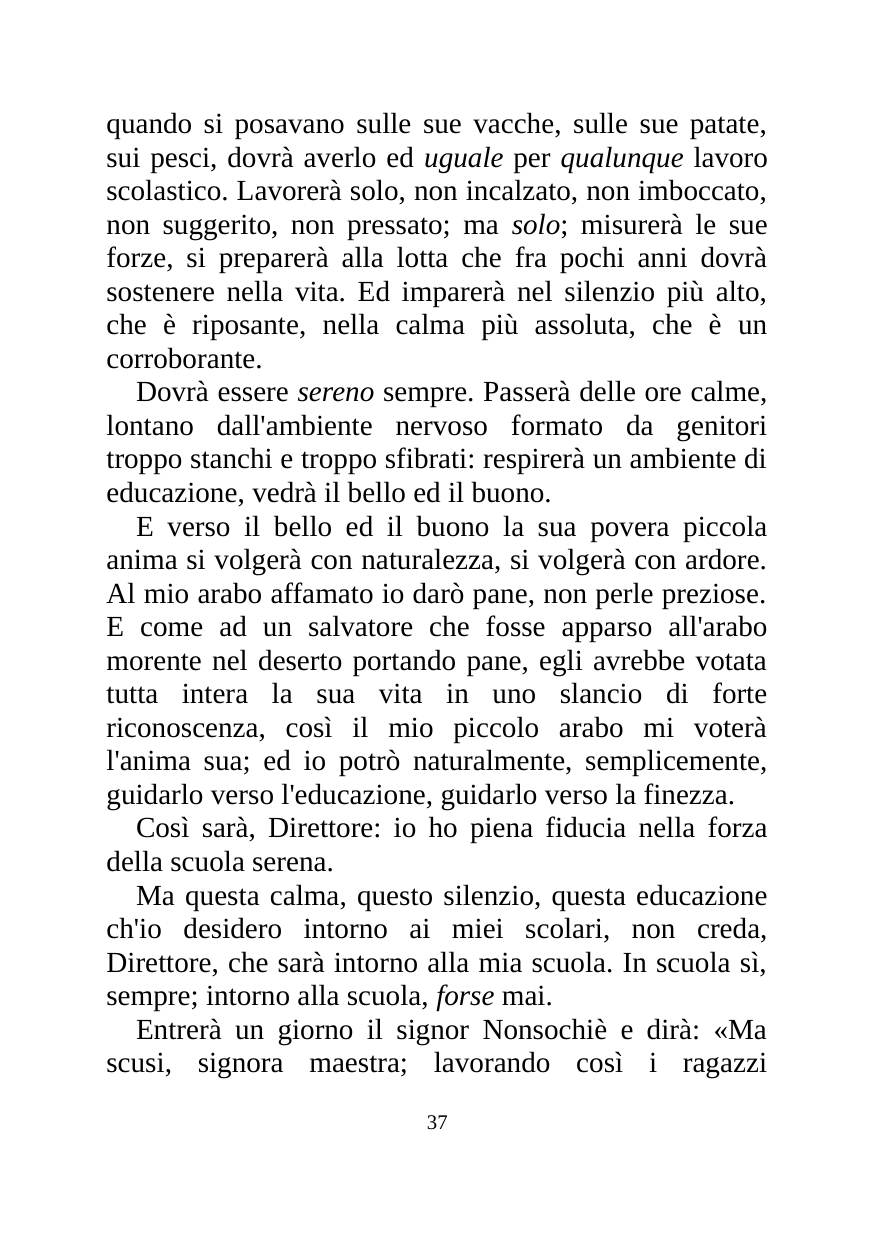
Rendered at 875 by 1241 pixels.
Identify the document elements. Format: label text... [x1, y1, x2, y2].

text Dovrà essere sereno sempre. Passerà delle ore calme, lontano dall'ambiente nervoso formato da genitori troppo stanchi e troppo sfibrati: respirerà un ambiente di educazione, vedrà il bello ed il buono. [106, 374, 768, 509]
text E verso il bello ed il buono la sua povera piccola anima si volgerà con naturalezza, si volgerà con ardore. Al mio arabo affamato io darò pane, non perle preziose. E come ad un salvatore che fosse apparso all'arabo morente nel deserto portando pane, egli avrebbe votata tutta intera la sua vita in uno slancio di forte riconoscenza, così il mio piccolo arabo mi voterà l'anima sua; ed io potrò naturalmente, semplicemente, guidarlo verso l'educazione, guidarlo verso la finezza. [106, 509, 768, 811]
text quando si posavano sulle sue vacche, sulle sue patate, sui pesci, dovrà averlo ed uguale per qualunque lavoro scolastico. Lavorerà solo, non incalzato, non imboccato, non suggerito, non pressato; ma solo; misurerà le sue forze, si preparerà alla lotta che fra pochi anni dovrà sostenere nella vita. Ed imparerà nel silenzio più alto, che è riposante, nella calma più assoluta, che è un corroborante. [106, 106, 768, 374]
text Così sarà, Direttore: io ho piena fiducia nella forza della scuola serena. [106, 811, 768, 878]
text Entrerà un giorno il signor Nonsochiè e dirà: «Ma scusi, signora maestra; lavorando così i ragazzi [106, 1012, 768, 1079]
text Ma questa calma, questo silenzio, questa educazione ch'io desidero intorno ai miei scolari, non creda, Direttore, che sarà intorno alla mia scuola. In scuola sì, sempre; intorno alla scuola, forse mai. [106, 878, 768, 1012]
